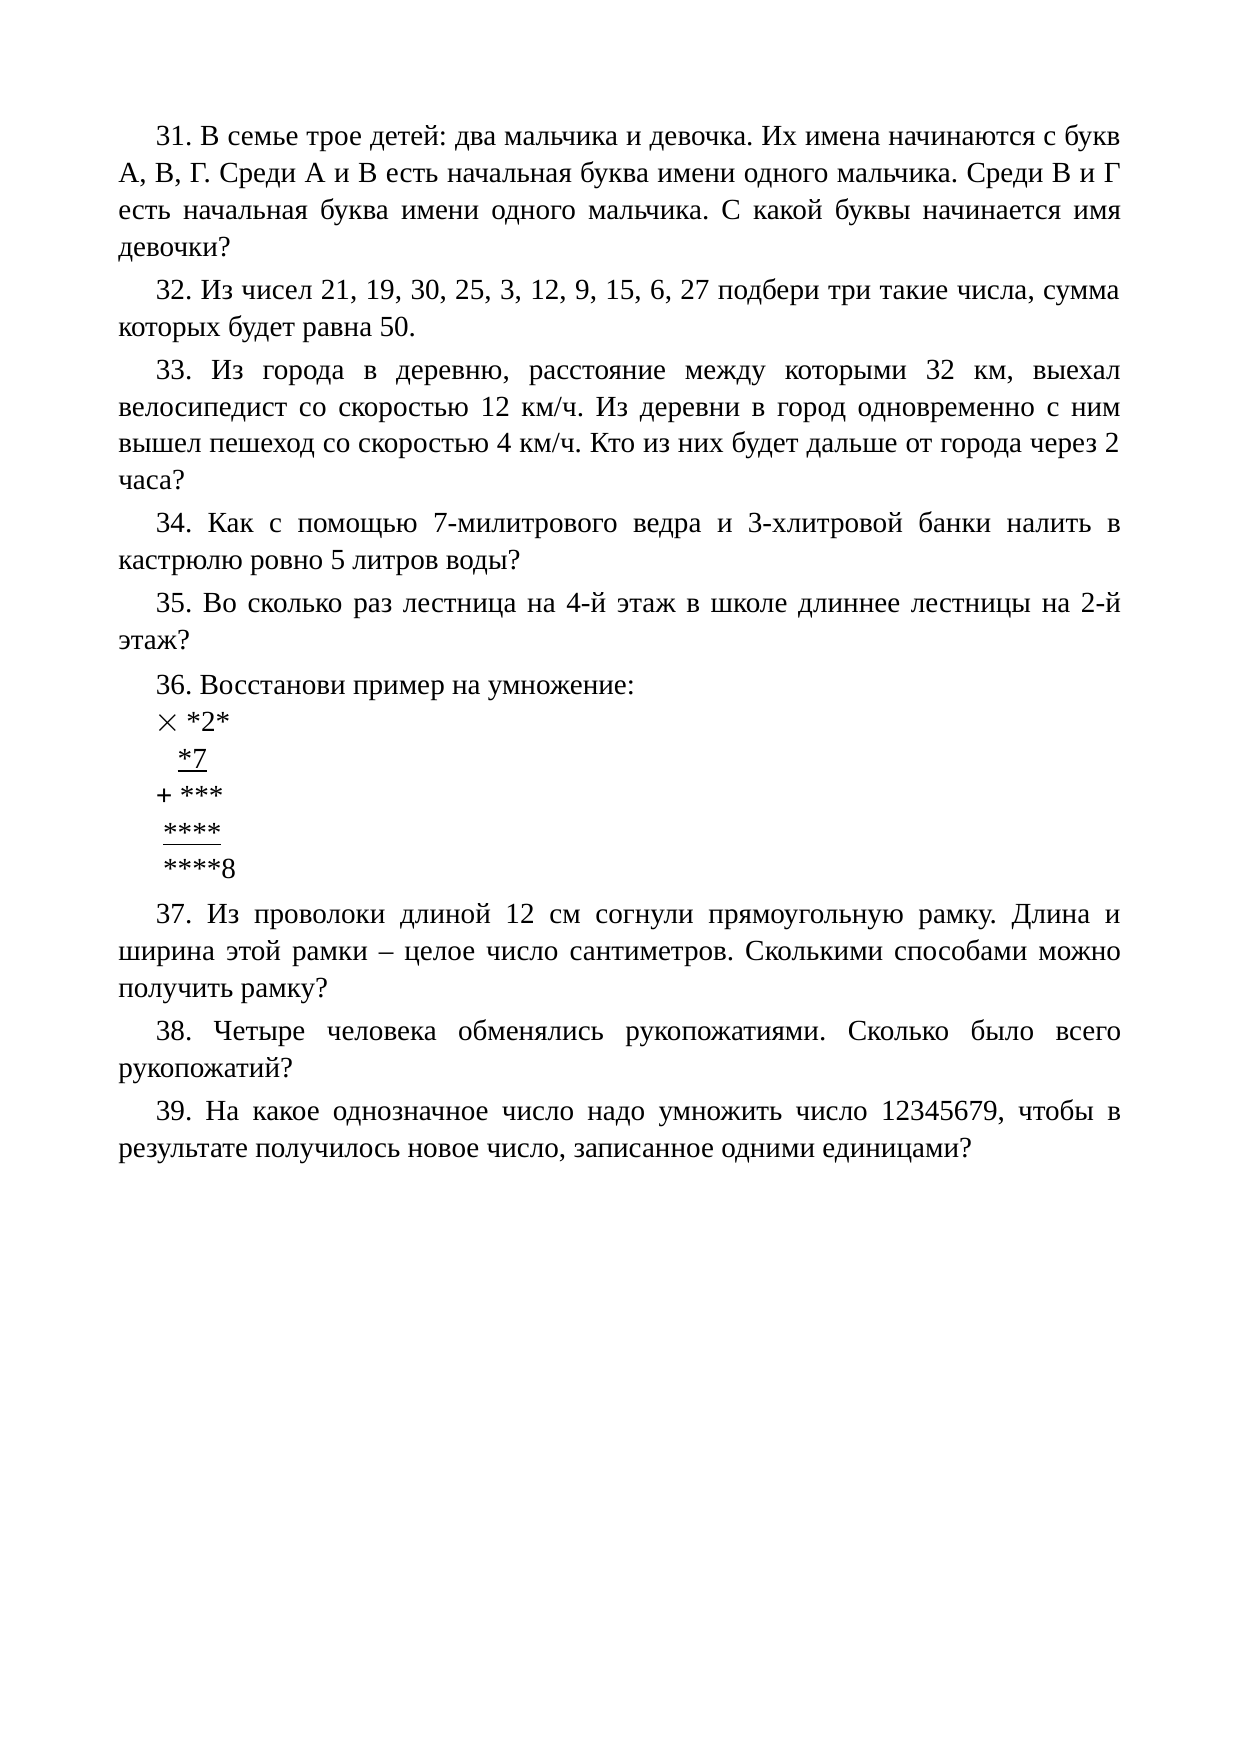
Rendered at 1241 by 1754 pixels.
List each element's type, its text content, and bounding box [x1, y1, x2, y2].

text  *2* [118, 704, 1122, 738]
text 35. Во сколько раз лестница на 4-й этаж в школе длиннее лестницы на 2-й этаж? [118, 586, 1122, 656]
text 38. Четыре человека обменялись рукопожатиями. Сколько было всего рукопожатий? [118, 1013, 1122, 1084]
text 34. Как с помощью 7-милитрового ведра и 3-хлитровой банки налить в кастрюлю ровно 5 литров воды? [118, 506, 1122, 576]
text + *** [118, 778, 1122, 811]
text 37. Из проволоки длиной 12 см согнули прямоугольную рамку. Длина и ширина этой рамки – целое число сантиметров. Сколькими способами можно получить рамку? [118, 896, 1122, 1004]
text **** [118, 815, 1122, 848]
text *7 [118, 741, 1122, 774]
text 33. Из города в деревню, расстояние между которыми 32 км, выехал велосипедист со скоростью 12 км/ч. Из деревни в город одновременно с ним вышел пешеход со скоростью 4 км/ч. Кто из них будет дальше от города через 2 часа? [118, 352, 1122, 496]
text 31. В семье трое детей: два мальчика и девочка. Их имена начинаются с букв А, В, Г. Среди А и В есть начальная буква имени одного мальчика. Среди В и Г есть начальная буква имени одного мальчика. С какой буквы начинается имя девочки? [118, 118, 1122, 262]
text 36. Восстанови пример на умножение: [118, 667, 1122, 701]
text 39. На какое однозначное число надо умножить число 12345679, чтобы в результате получилось новое число, записанное одними единицами? [118, 1093, 1122, 1164]
text 32. Из чисел 21, 19, 30, 25, 3, 12, 9, 15, 6, 27 подбери три такие числа, сумма которых будет равна 50. [118, 272, 1122, 342]
text ****8 [118, 852, 1122, 885]
